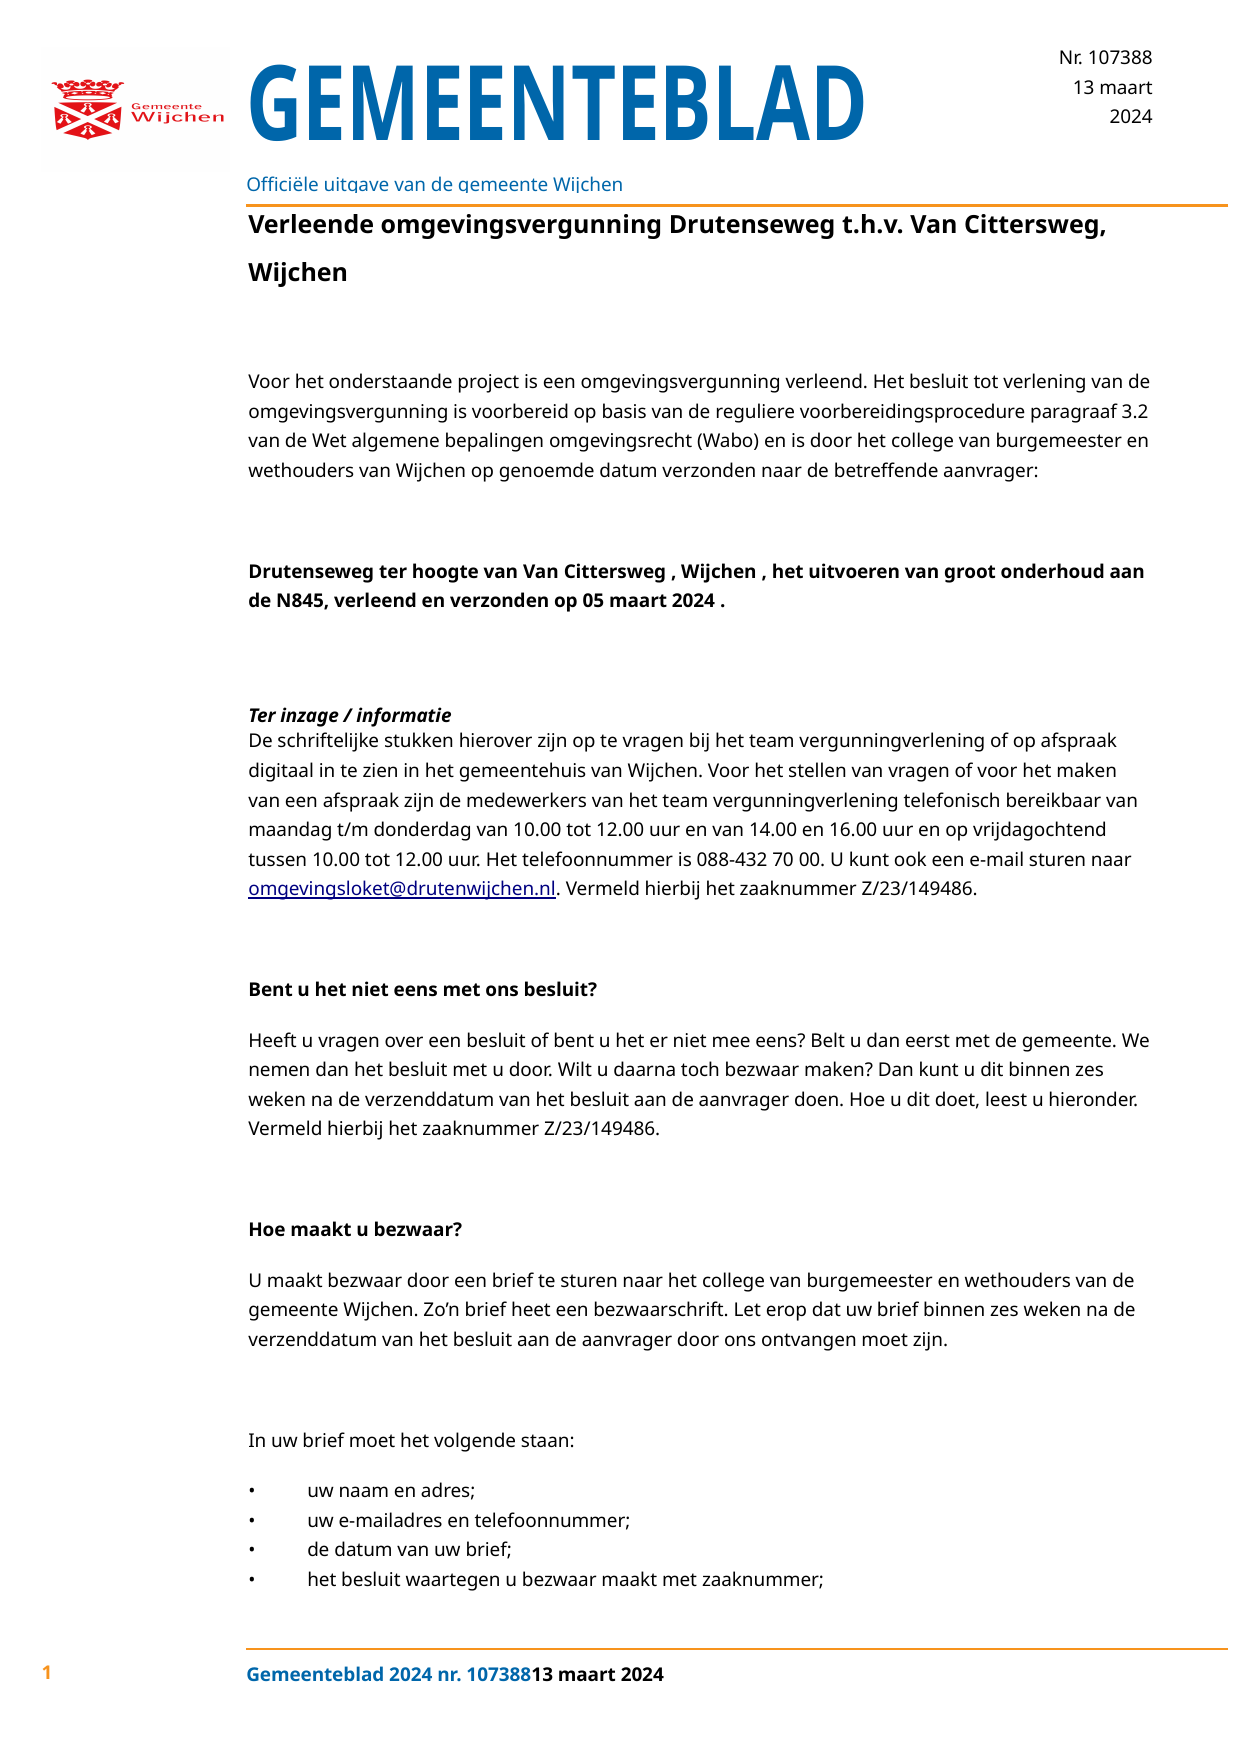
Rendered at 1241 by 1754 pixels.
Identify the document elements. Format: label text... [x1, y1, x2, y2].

text Verleende omgevingsvergunning Drutenseweg t.h.v. Van Cittersweg, Wijchen [248, 207, 1152, 288]
list de datum van uw brief; [248, 1536, 1152, 1562]
text Heeft u vragen over een besluit of bent u het er niet mee eens? Belt u dan eerst met de gemeente. We nemen dan het besluit met u door. Wilt u daarna toch bezwaar maken? Dan kunt u dit binnen zes weken na de verzenddatum van het besluit aan de aanvrager doen. Hoe u dit doet, leest u hieronder. Vermeld hierbij het zaaknummer Z/23/149486. [248, 1027, 1152, 1141]
list het besluit waartegen u bezwaar maakt met zaaknummer; [248, 1566, 1152, 1592]
text De schriftelijke stukken hierover zijn op te vragen bij het team vergunningverlening of op afspraak digitaal in te zien in het gemeentehuis van Wijchen. Voor het stellen van vragen of voor het maken van een afspraak zijn de medewerkers van het team vergunningverlening telefonisch bereikbaar van maandag t/m donderdag van 10.00 tot 12.00 uur en van 14.00 en 16.00 uur en op vrijdagochtend tussen 10.00 tot 12.00 uur. Het telefoonnummer is 088-432 70 00. U kunt ook een e-mail sturen naar omgevingsloket@drutenwijchen.nl. Vermeld hierbij het zaaknummer Z/23/149486. [248, 728, 1152, 901]
picture [41, 47, 231, 172]
text Bent u het niet eens met ons besluit? [248, 976, 1152, 1002]
text Voor het onderstaande project is een omgevingsvergunning verleend. Het besluit tot verlening van de omgevingsvergunning is voorbereid op basis van de reguliere voorbereidingsprocedure paragraaf 3.2 van de Wet algemene bepalingen omgevingsrecht (Wabo) en is door het college van burgemeester en wethouders van Wijchen op genoemde datum verzonden naar de betreffende aanvrager: [248, 368, 1152, 483]
text Ter inzage / informatie [248, 702, 1152, 728]
text U maakt bezwaar door een brief te sturen naar het college van burgemeester en wethouders van de gemeente Wijchen. Zo’n brief heet een bezwaarschrift. Let erop dat uw brief binnen zes weken na de verzenddatum van het besluit aan de aanvrager door ons ontvangen moet zijn. [248, 1267, 1152, 1352]
list uw naam en adres; [248, 1477, 1152, 1503]
text Hoe maakt u bezwaar? [248, 1216, 1152, 1242]
list uw e-mailadres en telefoonnummer; [248, 1507, 1152, 1532]
text Drutenseweg ter hoogte van Van Cittersweg , Wijchen , het uitvoeren van groot onderhoud aan de N845, verleend en verzonden op 05 maart 2024 . [248, 558, 1152, 613]
text In uw brief moet het volgende staan: [248, 1427, 1152, 1452]
